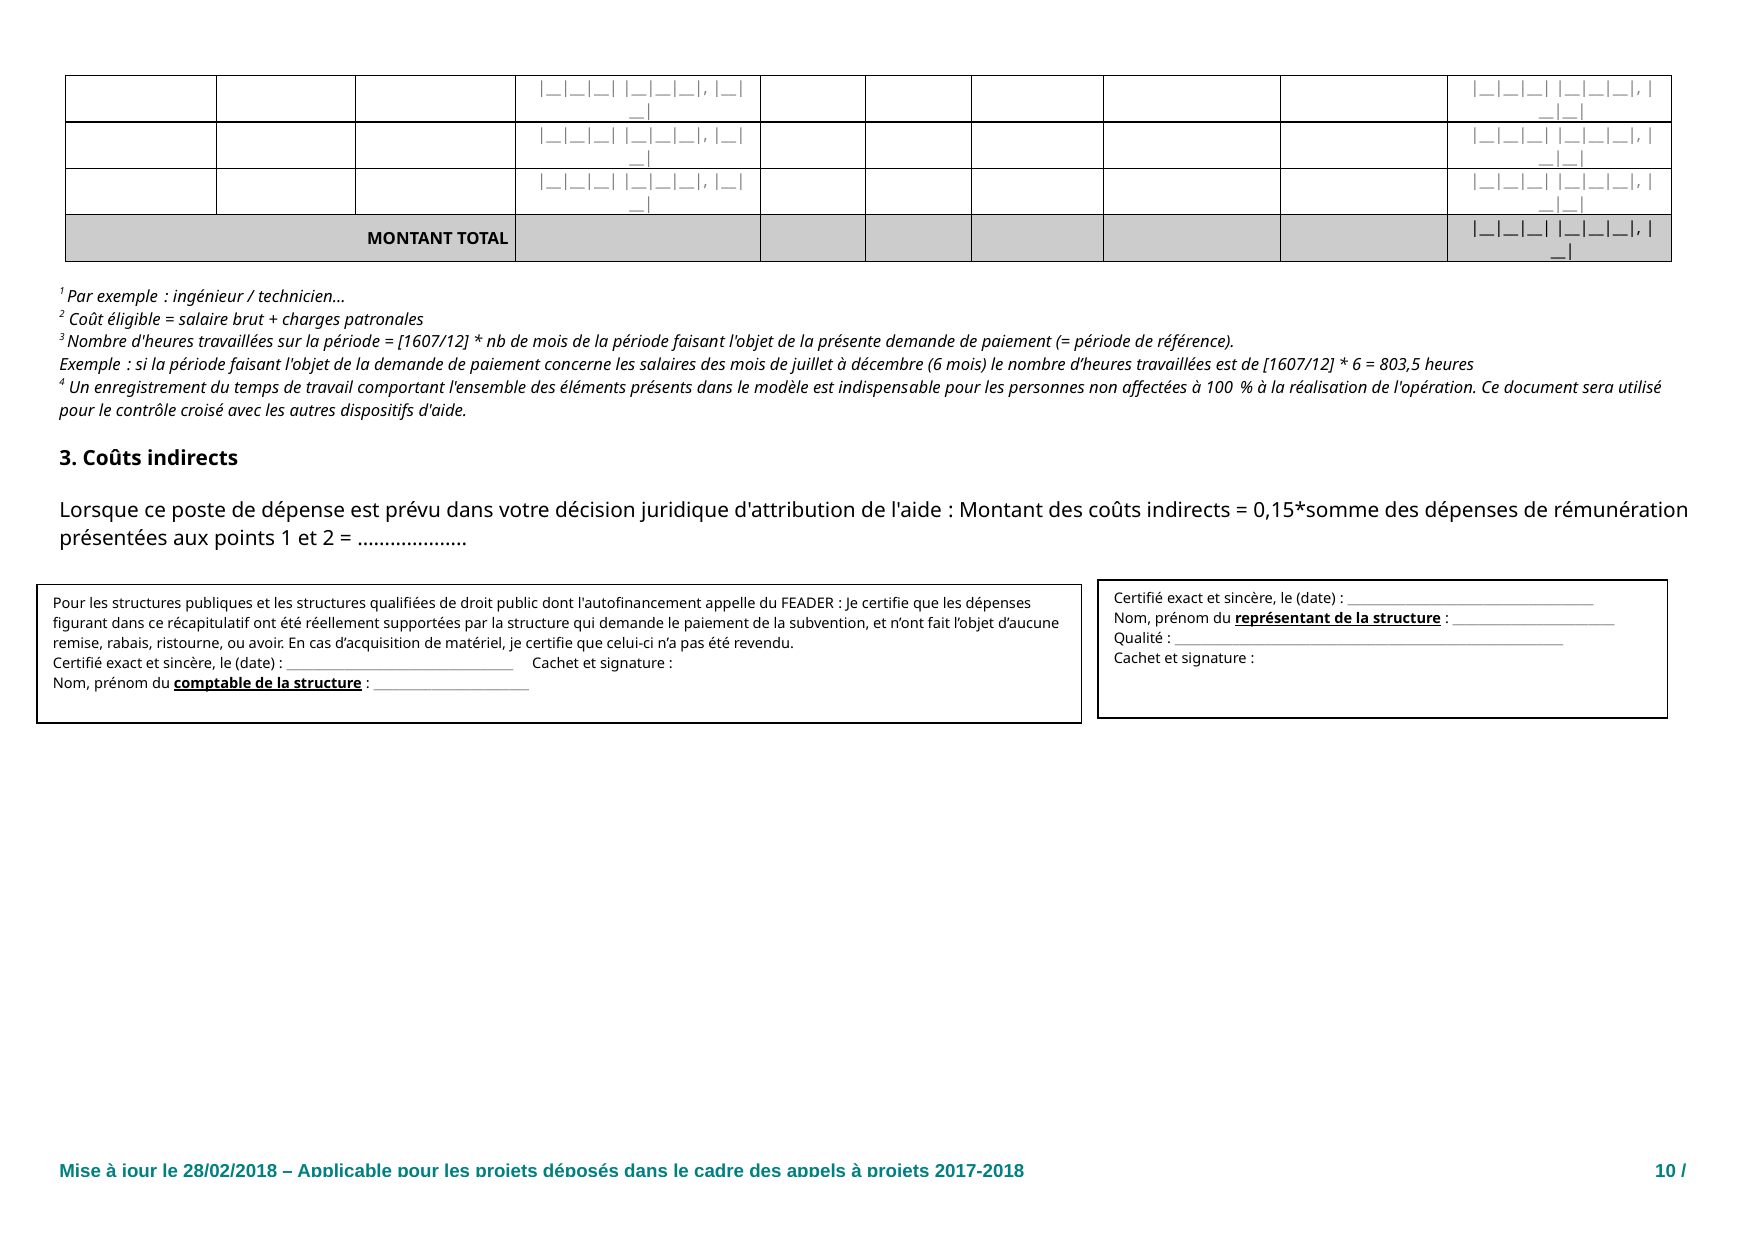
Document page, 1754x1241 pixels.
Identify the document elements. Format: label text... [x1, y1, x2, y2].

table_cell [1281, 123, 1447, 168]
table_cell |__|__|__| |__|__|__|, |__|__| [516, 76, 760, 121]
text Certifié exact et sincère, le (date) : ___________________________________ Cachet et signature : [53, 652, 1066, 672]
table_cell [1104, 169, 1280, 214]
table_cell [356, 76, 515, 121]
text 3. Coûts indirects [59, 443, 1695, 472]
table_cell [217, 123, 355, 168]
table_cell [866, 76, 971, 121]
table_cell [356, 123, 515, 168]
table_cell |__|__|__| |__|__|__|, |__|__| [1448, 123, 1671, 168]
text Cachet et signature : [1113, 648, 1651, 668]
text Certifié exact et sincère, le (date) : ______________________________________ [1113, 588, 1651, 608]
table_cell [1104, 123, 1280, 168]
table_cell [1281, 76, 1447, 121]
table_cell [761, 169, 865, 214]
table_cell [972, 169, 1103, 214]
table_cell |__|__|__| |__|__|__|, |__| [1448, 215, 1671, 261]
text Nom, prénom du représentant de la structure : _________________________ [1113, 608, 1651, 628]
text 4 Un enregistrement du temps de travail comportant l'ensemble des éléments présents dans le modèle est indispensable pour les personnes non affectées à 100 % à la réalisation de l'opération. Ce document sera utilisé pour le contrôle croisé avec les autres dispositifs d'aide. [59, 375, 1695, 421]
text Pour les structures publiques et les structures qualifiées de droit public dont l'autofinancement appelle du FEADER : Je certifie que les dépenses figurant dans ce récapitulatif ont été réellement supportées par la structure qui demande le paiement de la subvention, et n’ont fait l’objet d’aucune remise, rabais, ristourne, ou avoir. En cas d’acquisition de matériel, je certifie que celui-ci n’a pas été revendu. [53, 593, 1066, 652]
table_cell [866, 215, 971, 261]
table_cell [66, 76, 216, 121]
table_cell [972, 76, 1103, 121]
table_cell [972, 215, 1103, 261]
text Exemple : si la période faisant l'objet de la demande de paiement concerne les salaires des mois de juillet à décembre (6 mois) le nombre d’heures travaillées est de [1607/12] * 6 = 803,5 heures [59, 353, 1695, 375]
table_cell [761, 76, 865, 121]
table_cell |__|__|__| |__|__|__|, |__|__| [1448, 76, 1671, 121]
table_cell [972, 123, 1103, 168]
text Lorsque ce poste de dépense est prévu dans votre décision juridique d'attribution de l'aide : Montant des coûts indirects = 0,15*somme des dépenses de rémunération présentées aux points 1 et 2 = ……………….. [59, 495, 1695, 552]
table_cell |__|__|__| |__|__|__|, |__|__| [1448, 169, 1671, 214]
table_cell [866, 169, 971, 214]
table_cell [1104, 215, 1280, 261]
table_cell [1281, 215, 1447, 261]
text Qualité : ____________________________________________________________ [1113, 628, 1651, 648]
table_cell [217, 169, 355, 214]
table_cell [866, 123, 971, 168]
table_cell |__|__|__| |__|__|__|, |__|__| [516, 123, 760, 168]
table_cell |__|__|__| |__|__|__|, |__|__| [516, 169, 760, 214]
text 3 Nombre d'heures travaillées sur la période = [1607/12] * nb de mois de la période faisant l'objet de la présente demande de paiement (= période de référence). [59, 330, 1695, 353]
table_cell [66, 123, 216, 168]
text 2 Coût éligible = salaire brut + charges patronales [59, 307, 1695, 330]
table_cell [1104, 76, 1280, 121]
text Nom, prénom du comptable de la structure : ________________________ [53, 672, 1066, 692]
table_cell [217, 76, 355, 121]
table_cell [516, 215, 760, 261]
table_cell [1281, 169, 1447, 214]
table_cell [66, 169, 216, 214]
table_cell [761, 123, 865, 168]
table_cell [761, 215, 865, 261]
table_cell MONTANT TOTAL [66, 215, 515, 261]
text 1 Par exemple : ingénieur / technicien… [59, 284, 1695, 307]
table_cell [356, 169, 515, 214]
